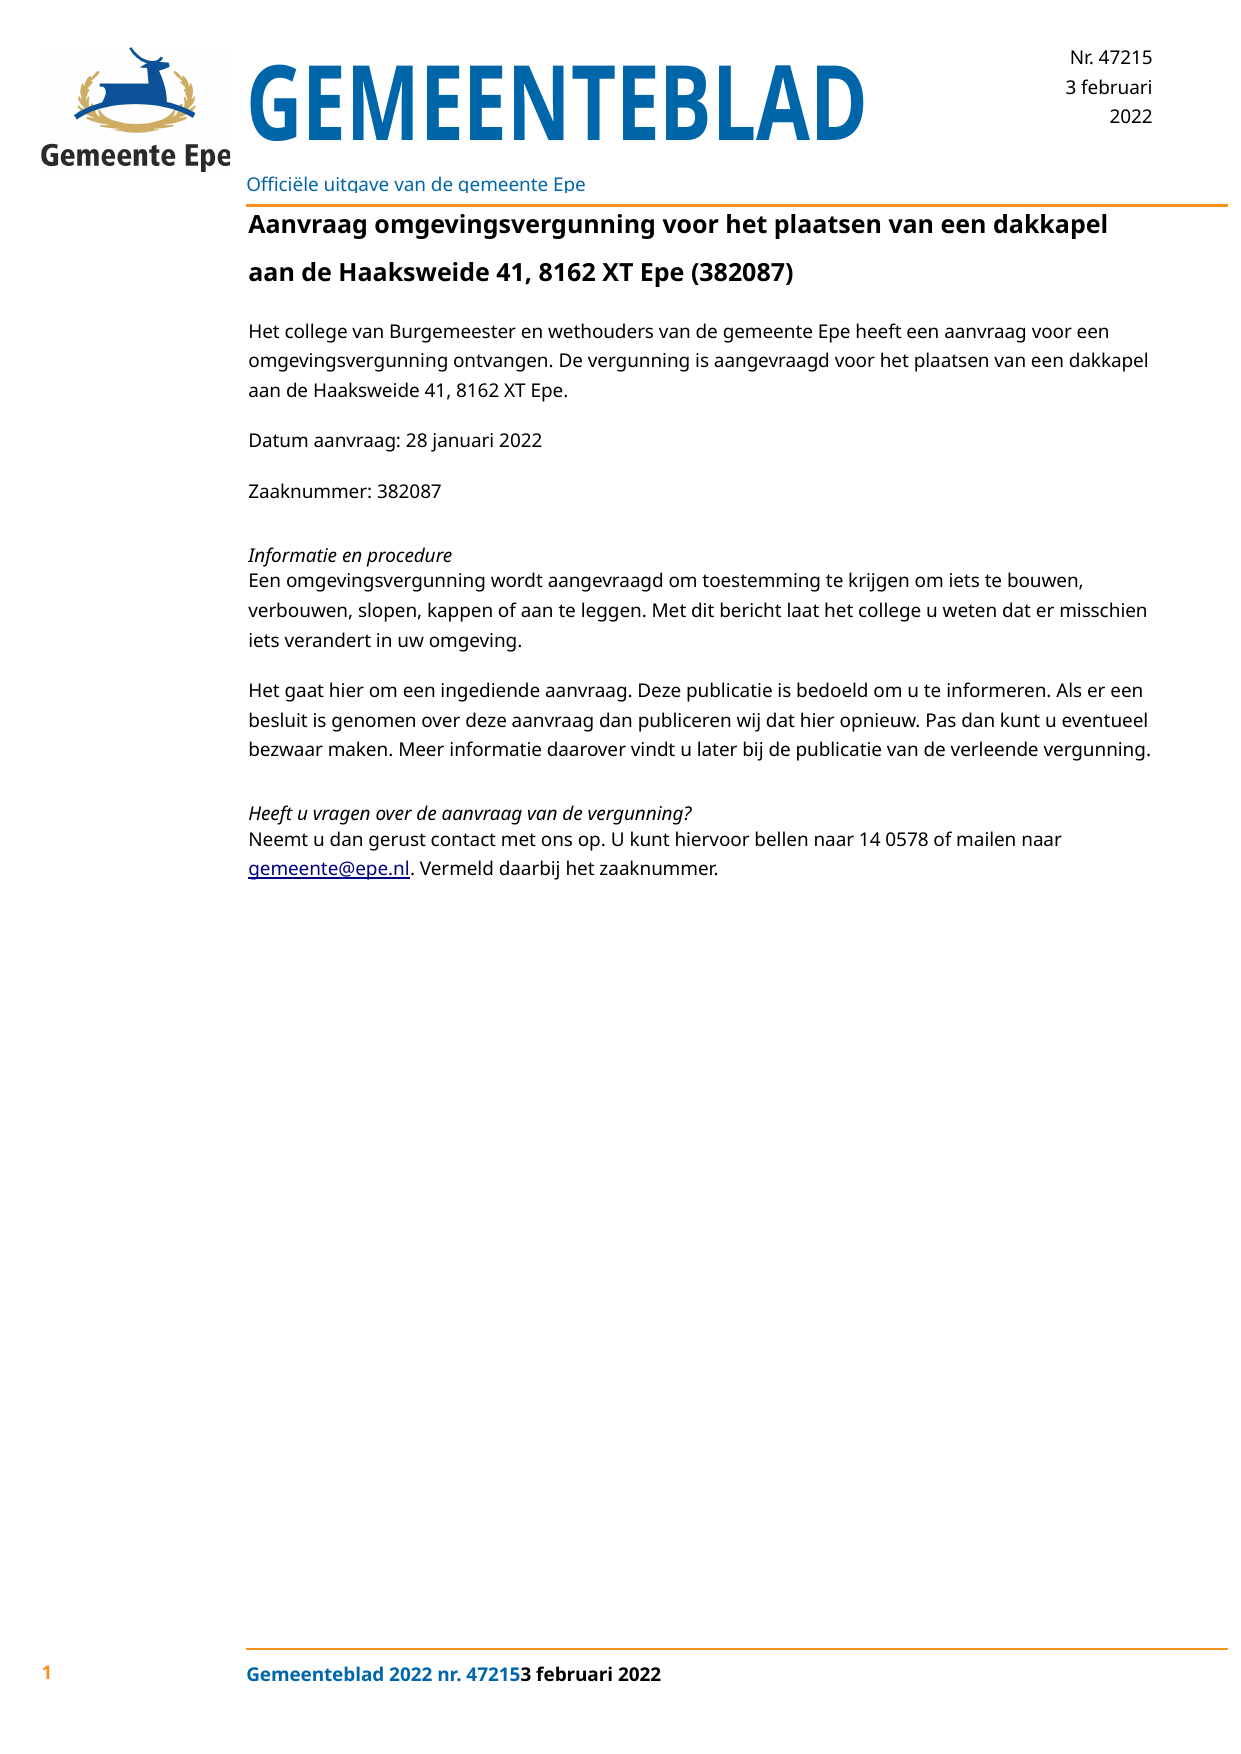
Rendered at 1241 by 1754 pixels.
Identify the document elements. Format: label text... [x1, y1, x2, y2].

text Een omgevingsvergunning wordt aangevraagd om toestemming te krijgen om iets te bouwen, verbouwen, slopen, kappen of aan te leggen. Met dit bericht laat het college u weten dat er misschien iets verandert in uw omgeving. [248, 568, 1152, 652]
text Heeft u vragen over de aanvraag van de vergunning? [248, 800, 1152, 826]
text Aanvraag omgevingsvergunning voor het plaatsen van een dakkapel aan de Haaksweide 41, 8162 XT Epe (382087) [248, 207, 1152, 288]
text Informatie en procedure [248, 542, 1152, 568]
text Datum aanvraag: 28 januari 2022 [248, 427, 1152, 453]
text Neemt u dan gerust contact met ons op. U kunt hiervoor bellen naar 14 0578 of mailen naar gemeente@epe.nl. Vermeld daarbij het zaaknummer. [248, 826, 1152, 881]
picture [41, 47, 231, 172]
text Zaaknummer: 382087 [248, 478, 1152, 504]
text Het college van Burgemeester en wethouders van de gemeente Epe heeft een aanvraag voor een omgevingsvergunning ontvangen. De vergunning is aangevraagd voor het plaatsen van een dakkapel aan de Haaksweide 41, 8162 XT Epe. [248, 318, 1152, 403]
text Het gaat hier om een ingediende aanvraag. Deze publicatie is bedoeld om u te informeren. Als er een besluit is genomen over deze aanvraag dan publiceren wij dat hier opnieuw. Pas dan kunt u eventueel bezwaar maken. Meer informatie daarover vindt u later bij de publicatie van de verleende vergunning. [248, 677, 1152, 762]
